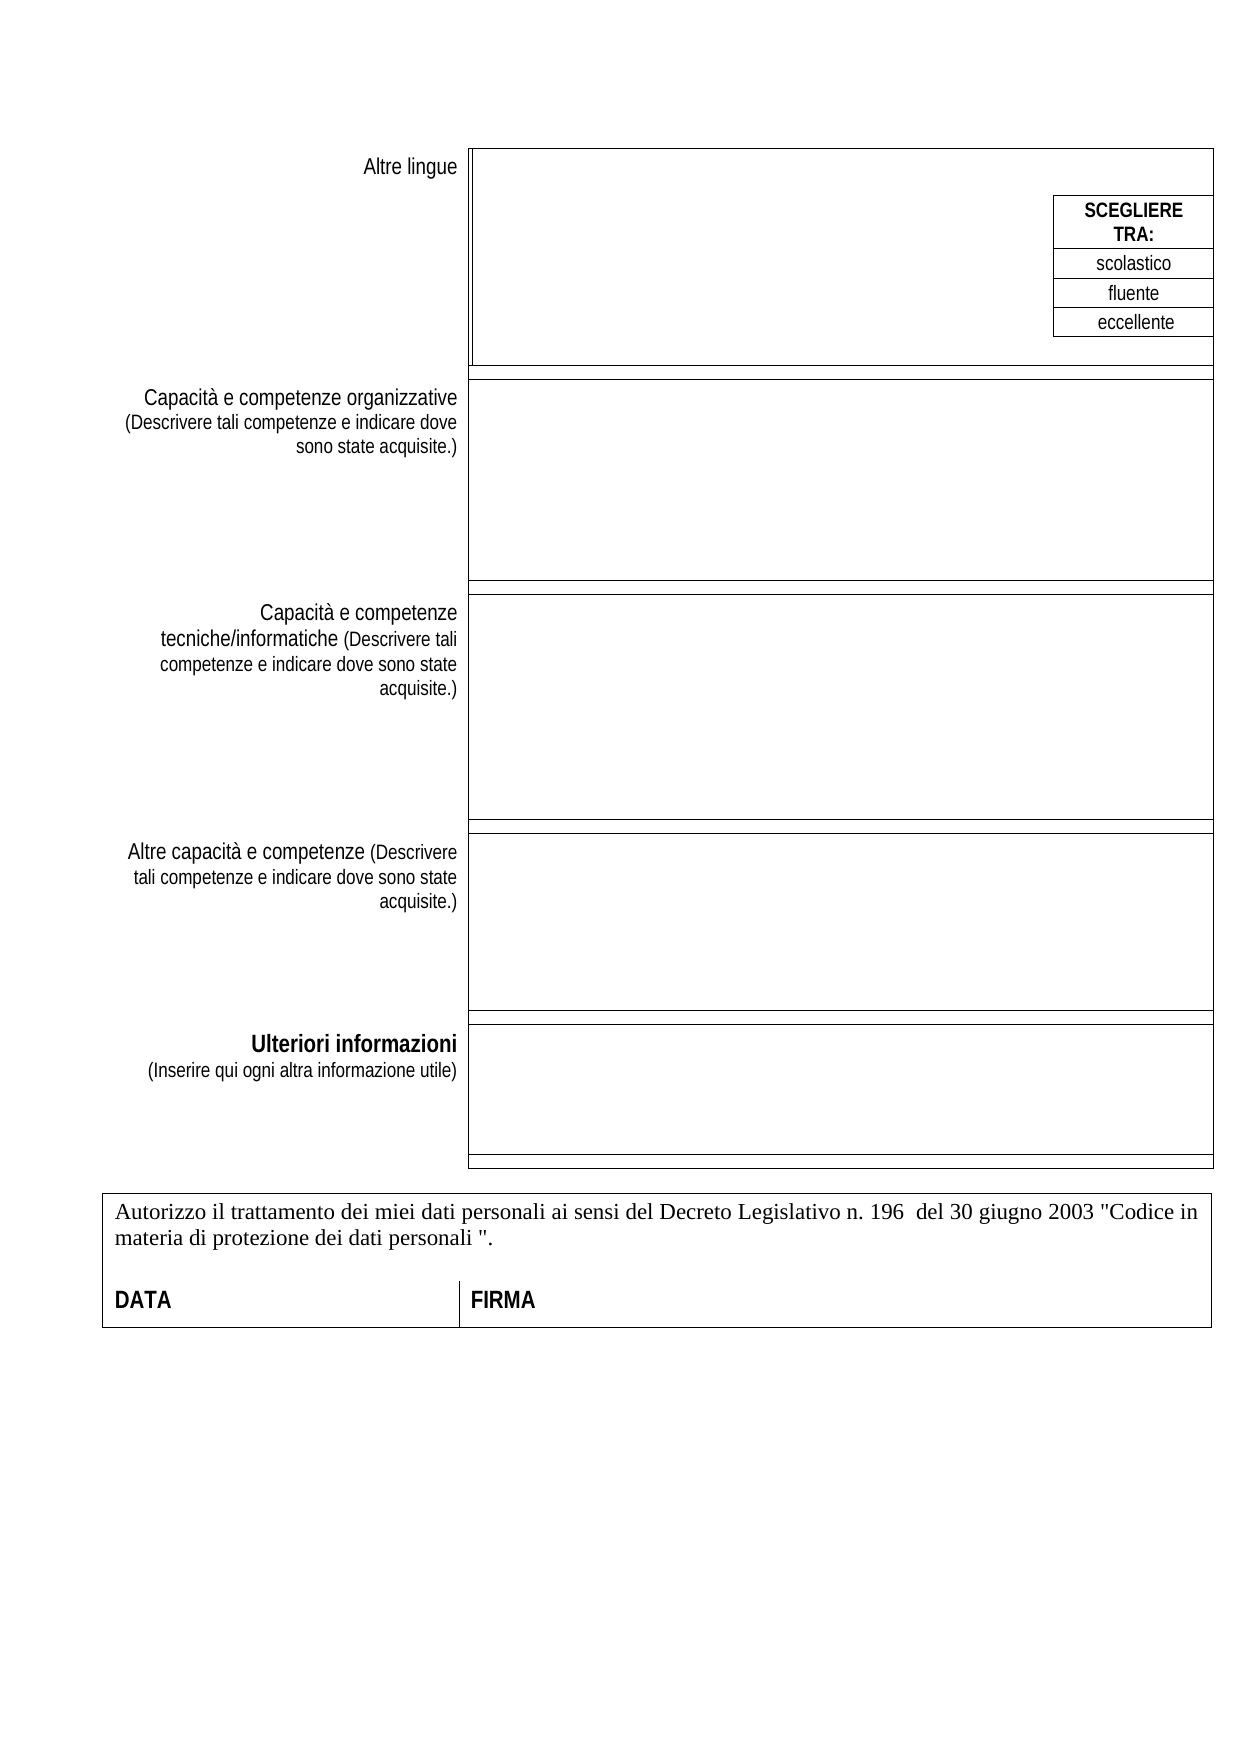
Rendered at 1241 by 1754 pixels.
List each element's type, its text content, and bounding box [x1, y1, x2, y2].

table_cell [469, 820, 1213, 833]
table_cell Altre lingue [111, 148, 468, 364]
table_cell [473, 149, 1213, 364]
table_cell [469, 581, 1213, 594]
table_cell DATA [103, 1281, 459, 1327]
table_cell [111, 819, 468, 833]
table_cell [469, 366, 1213, 379]
table_cell [111, 580, 468, 594]
table_cell [469, 1011, 1213, 1024]
table_cell scolastico [1054, 249, 1213, 277]
table_cell Capacità e competenze tecniche/informatiche (Descrivere tali competenze e indicare dove sono state acquisite.) [111, 594, 468, 819]
table_cell [111, 365, 468, 379]
table_header Autorizzo il trattamento dei miei dati personali ai sensi del Decreto Legislativo n. 196 del 30 giugno 2003 "Codice in materia di protezione dei dati personali ". [103, 1194, 1211, 1281]
table_cell [111, 1010, 468, 1024]
table_cell [469, 834, 1213, 1010]
table_cell [111, 1154, 468, 1168]
table_cell fluente [1054, 279, 1213, 307]
table_header SCEGLIERE TRA: [1054, 196, 1213, 248]
table_cell [469, 595, 1213, 819]
table_cell Altre capacità e competenze (Descrivere tali competenze e indicare dove sono state acquisite.) [111, 833, 468, 1010]
table_cell eccellente [1054, 308, 1213, 336]
table_cell [469, 1025, 1213, 1153]
table_cell [469, 1155, 1213, 1168]
table_cell FIRMA [460, 1281, 1211, 1327]
table_cell Capacità e competenze organizzative (Descrivere tali competenze e indicare dove sono state acquisite.) [111, 379, 468, 580]
table_cell [469, 380, 1213, 580]
table_cell Ulteriori informazioni (Inserire qui ogni altra informazione utile) [111, 1024, 468, 1153]
